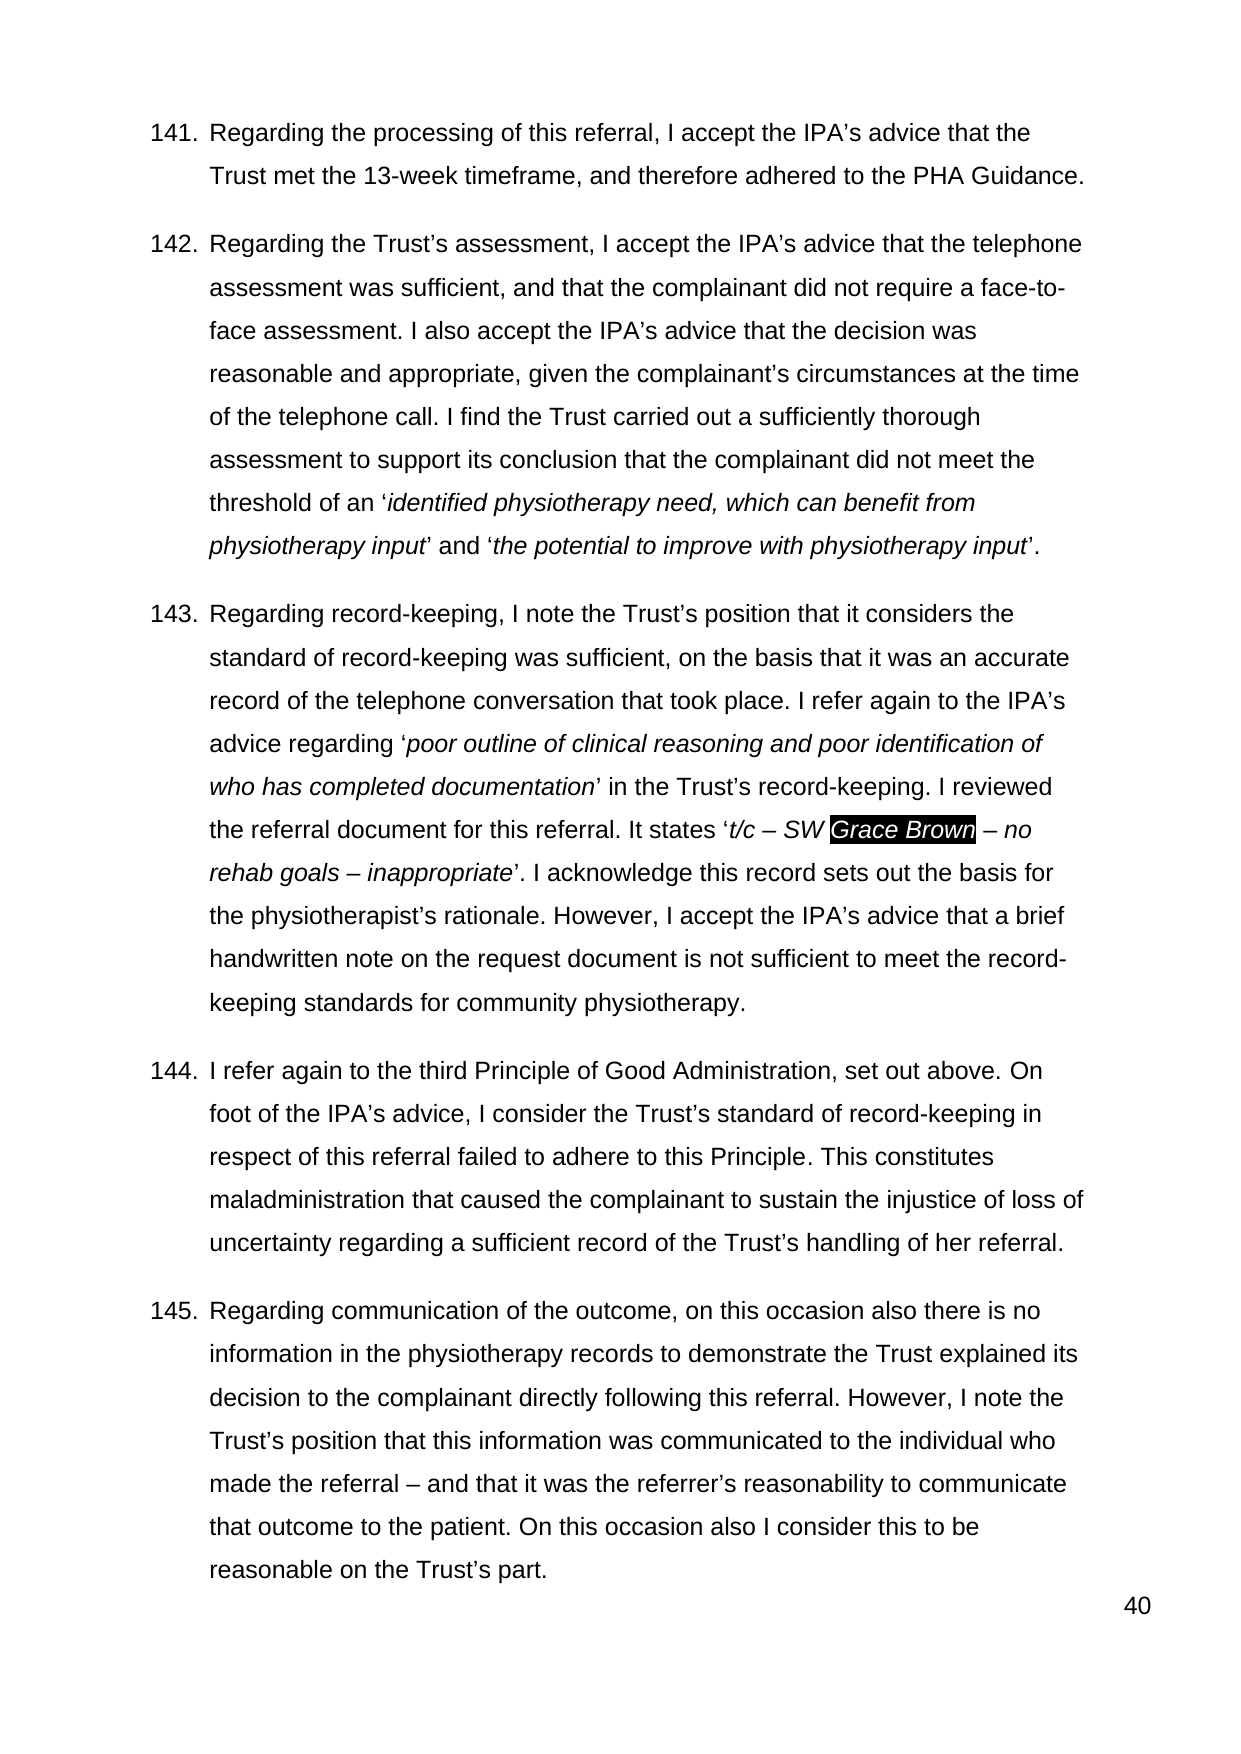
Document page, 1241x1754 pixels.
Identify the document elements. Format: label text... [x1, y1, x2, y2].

list Regarding the processing of this referral, I accept the IPA’s advice that the Trust met the 13-week timeframe, and therefore adhered to the PHA Guidance. [150, 118, 1090, 190]
list Regarding the Trust’s assessment, I accept the IPA’s advice that the telephone assessment was sufficient, and that the complainant did not require a face-to-face assessment. I also accept the IPA’s advice that the decision was reasonable and appropriate, given the complainant’s circumstances at the time of the telephone call. I find the Trust carried out a sufficiently thorough assessment to support its conclusion that the complainant did not meet the threshold of an ‘identified physiotherapy need, which can benefit from physiotherapy input’ and ‘the potential to improve with physiotherapy input’. [150, 229, 1090, 560]
list Regarding record-keeping, I note the Trust’s position that it considers the standard of record-keeping was sufficient, on the basis that it was an accurate record of the telephone conversation that took place. I refer again to the IPA’s advice regarding ‘poor outline of clinical reasoning and poor identification of who has completed documentation’ in the Trust’s record-keeping. I reviewed the referral document for this referral. It states ‘t/c – SW Grace Brown – no rehab goals – inappropriate’. I acknowledge this record sets out the basis for the physiotherapist’s rationale. However, I accept the IPA’s advice that a brief handwritten note on the request document is not sufficient to meet the record-keeping standards for community physiotherapy. [150, 599, 1090, 1016]
list I refer again to the third Principle of Good Administration, set out above. On foot of the IPA’s advice, I consider the Trust’s standard of record-keeping in respect of this referral failed to adhere to this Principle. This constitutes maladministration that caused the complainant to sustain the injustice of loss of uncertainty regarding a sufficient record of the Trust’s handling of her referral. [150, 1056, 1090, 1257]
list Regarding communication of the outcome, on this occasion also there is no information in the physiotherapy records to demonstrate the Trust explained its decision to the complainant directly following this referral. However, I note the Trust’s position that this information was communicated to the individual who made the referral – and that it was the referrer’s reasonability to communicate that outcome to the patient. On this occasion also I consider this to be reasonable on the Trust’s part. [150, 1296, 1090, 1584]
